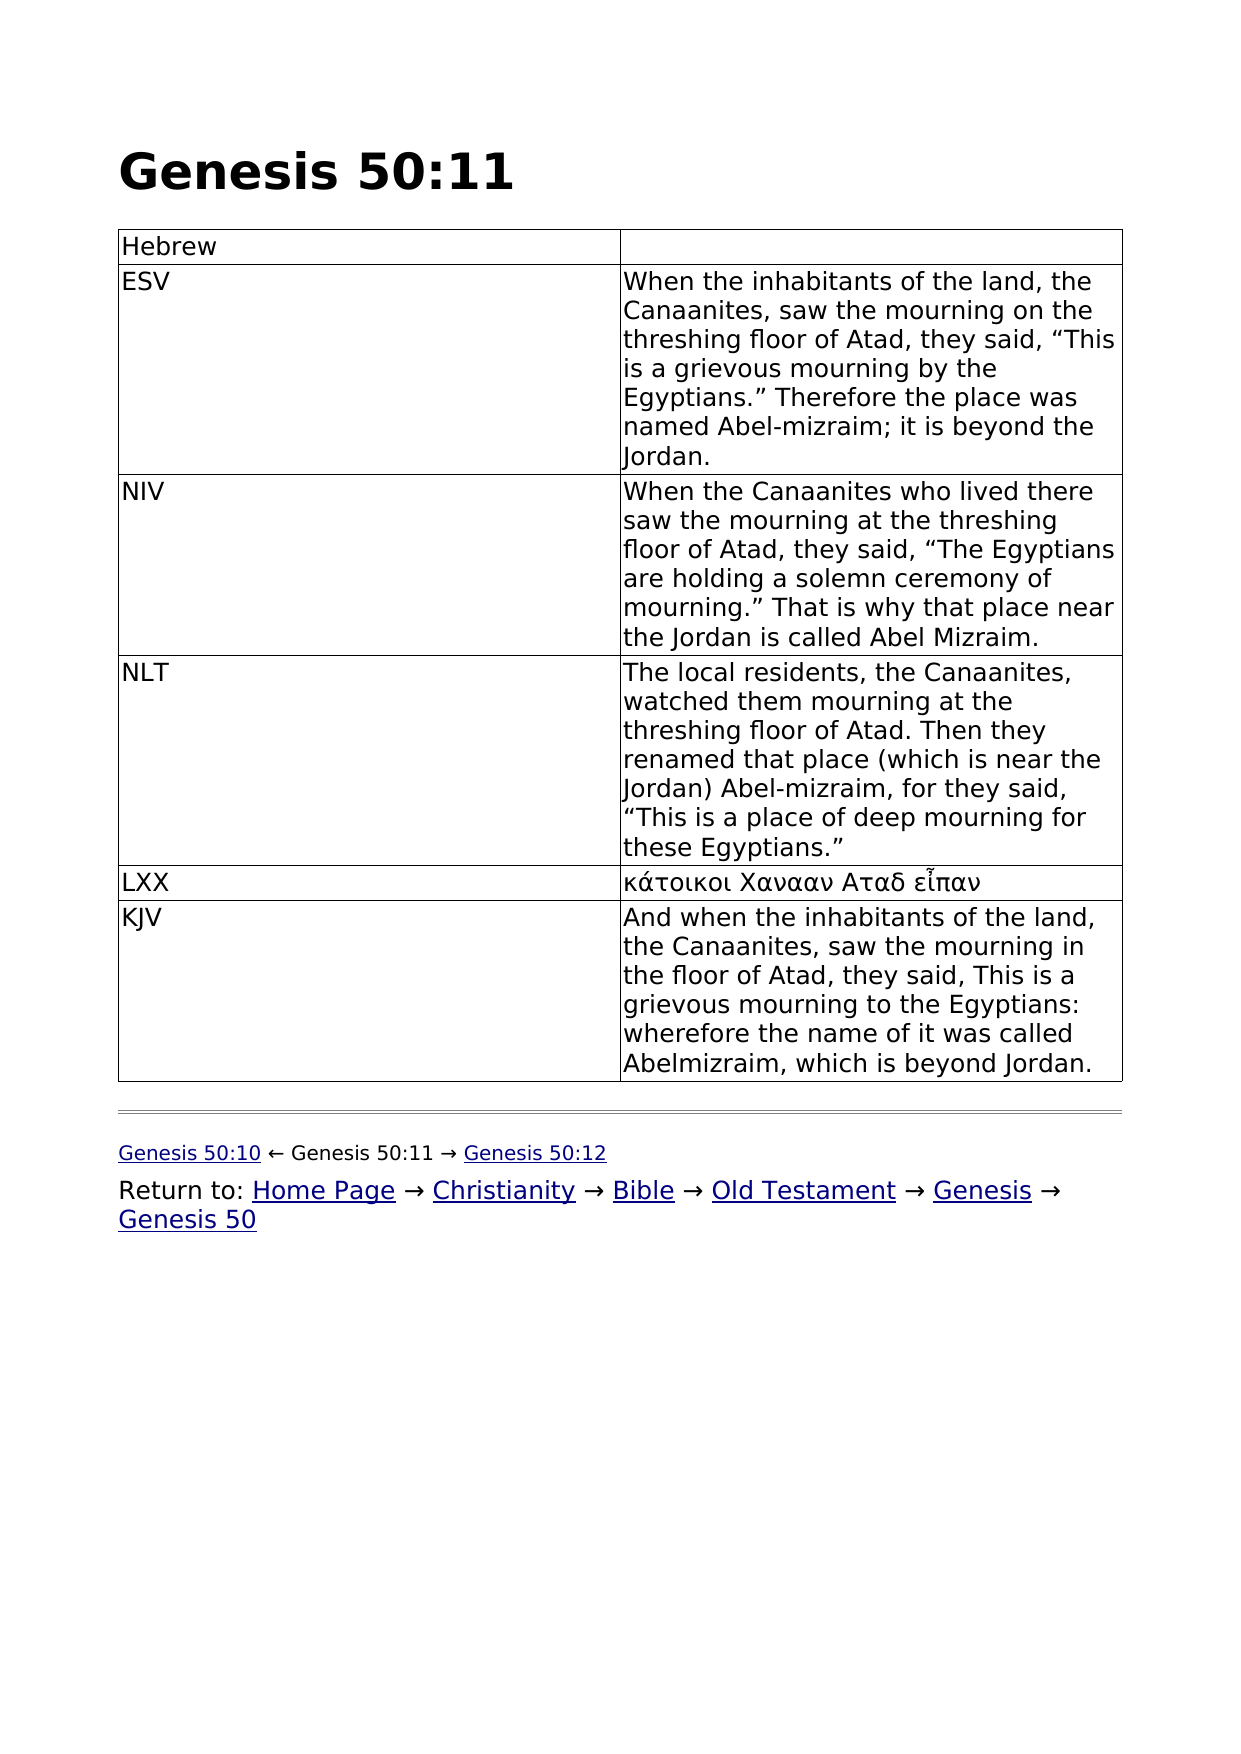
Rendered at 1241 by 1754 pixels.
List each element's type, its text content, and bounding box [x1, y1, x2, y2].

table_header Hebrew [119, 230, 620, 264]
table_cell And when the inhabitants of the land, the Canaanites, saw the mourning in the floor of Atad, they said, This is a grievous mourning to the Egyptians: wherefore the name of it was called Abelmizraim, which is beyond Jordan. [621, 901, 1122, 1081]
table_cell ESV [119, 265, 620, 474]
table_cell When the inhabitants of the land, the Canaanites, saw the mourning on the threshing floor of Atad, they said, “This is a grievous mourning by the Egyptians.” Therefore the place was named Abel-mizraim; it is beyond the Jordan. [621, 265, 1122, 474]
table_cell The local residents, the Canaanites, watched them mourning at the threshing floor of Atad. Then they renamed that place (which is near the Jordan) Abel-mizraim, for they said, “This is a place of deep mourning for these Egyptians.” [621, 656, 1122, 865]
subtitle Genesis 50:11 [118, 143, 1122, 201]
text Genesis 50:10 ← Genesis 50:11 → Genesis 50:12 [118, 1142, 1122, 1176]
table_header [621, 230, 1122, 264]
table_cell NIV [119, 475, 620, 655]
table_cell KJV [119, 901, 620, 1081]
text Return to: Home Page → Christianity → Bible → Old Testament → Genesis → Genesis 50 [118, 1176, 1122, 1234]
table_cell NLT [119, 656, 620, 865]
table_cell LXX [119, 866, 620, 900]
table_cell κάτοικοι Χανααν Αταδ εἶπαν [621, 866, 1122, 900]
table_cell When the Canaanites who lived there saw the mourning at the threshing floor of Atad, they said, “The Egyptians are holding a solemn ceremony of mourning.” That is why that place near the Jordan is called Abel Mizraim. [621, 475, 1122, 655]
